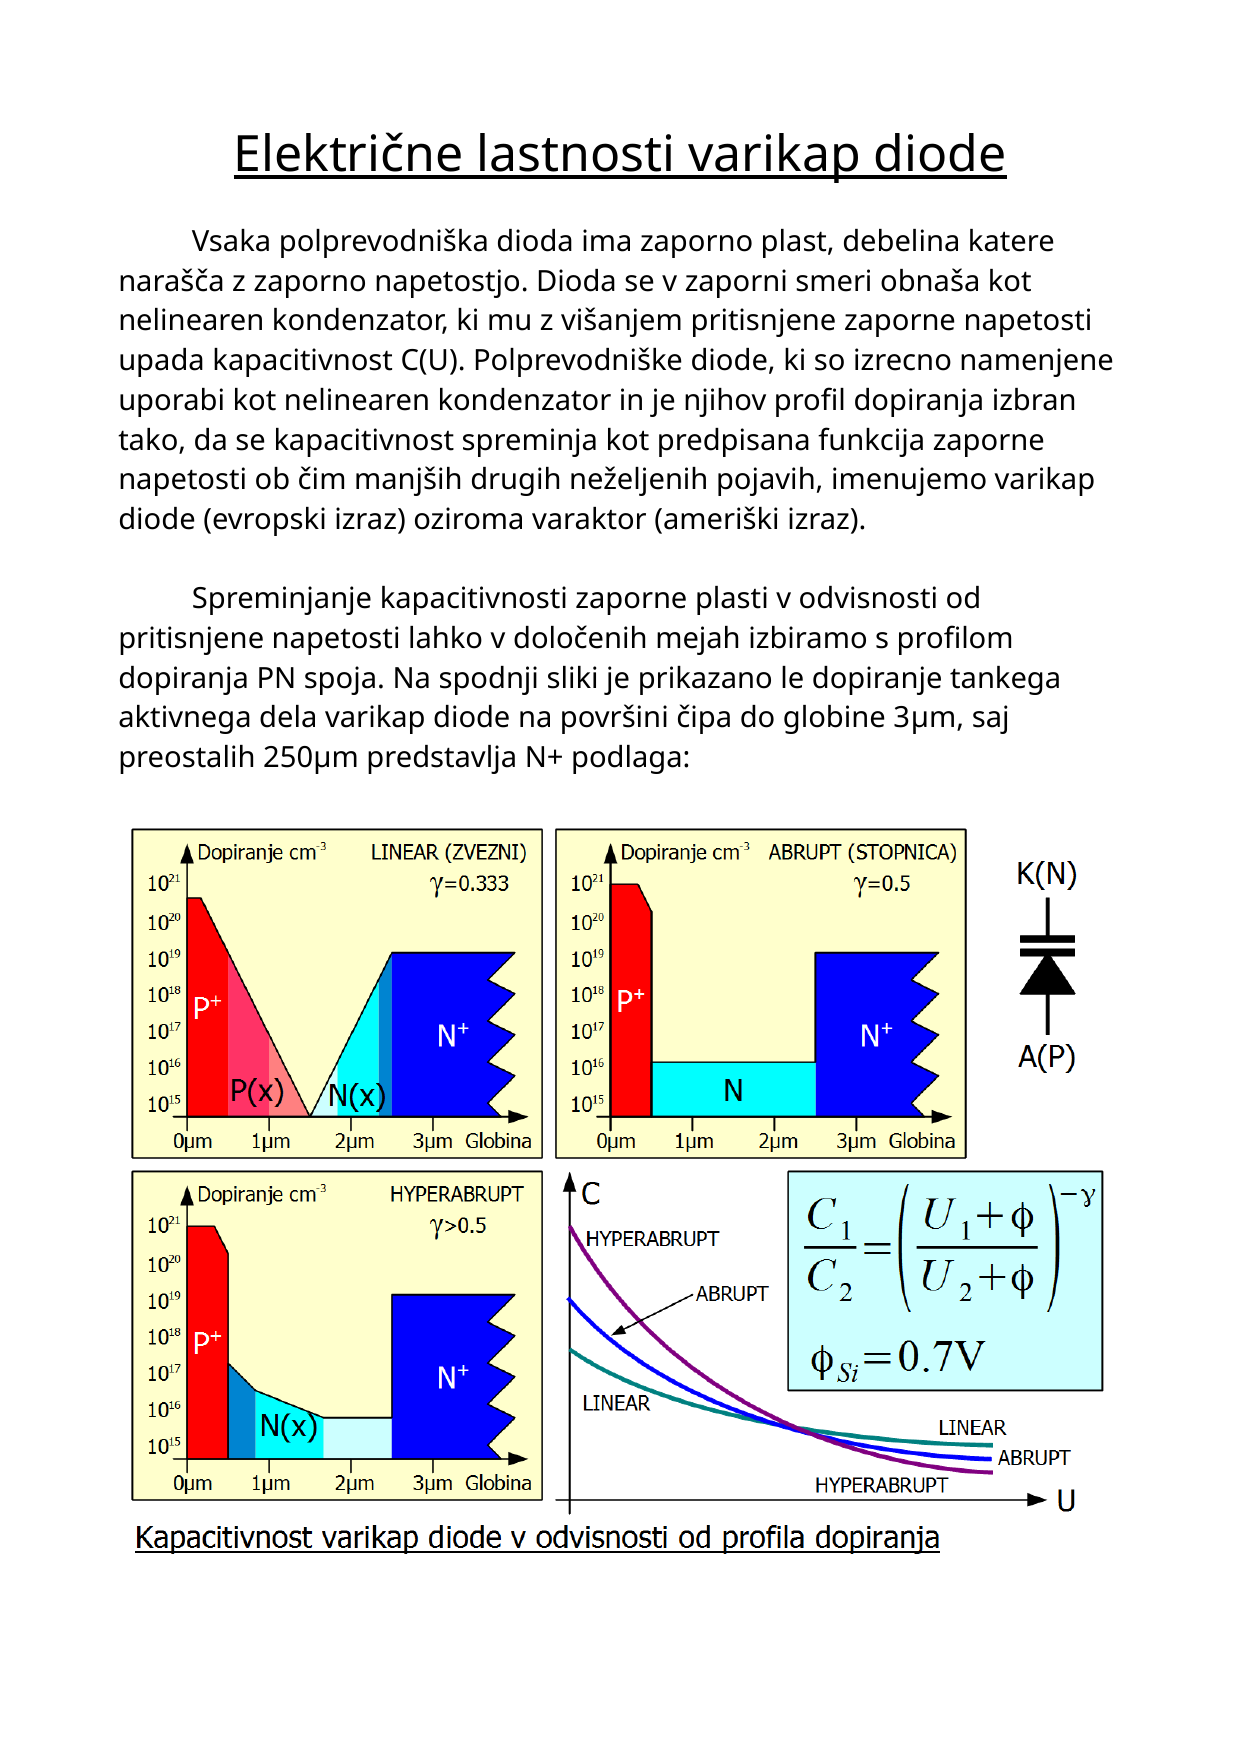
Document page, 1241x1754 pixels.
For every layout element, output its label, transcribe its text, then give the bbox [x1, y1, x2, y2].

text Električne lastnosti varikap diode [118, 118, 1122, 186]
picture [118, 815, 1122, 1569]
text Spreminjanje kapacitivnosti zaporne plasti v odvisnosti od pritisnjene napetosti lahko v določenih mejah izbiramo s profilom dopiranja PN spoja. Na spodnji sliki je prikazano le dopiranje tankega aktivnega dela varikap diode na površini čipa do globine 3μm, saj preostalih 250μm predstavlja N+ podlaga: [118, 577, 1122, 776]
text Vsaka polprevodniška dioda ima zaporno plast, debelina katere narašča z zaporno napetostjo. Dioda se v zaporni smeri obnaša kot nelinearen kondenzator, ki mu z višanjem pritisnjene zaporne napetosti upada kapacitivnost C(U). Polprevodniške diode, ki so izrecno namenjene uporabi kot nelinearen kondenzator in je njihov profil dopiranja izbran tako, da se kapacitivnost spreminja kot predpisana funkcija zaporne napetosti ob čim manjših drugih neželjenih pojavih, imenujemo varikap diode (evropski izraz) oziroma varaktor (ameriški izraz). [118, 220, 1122, 538]
